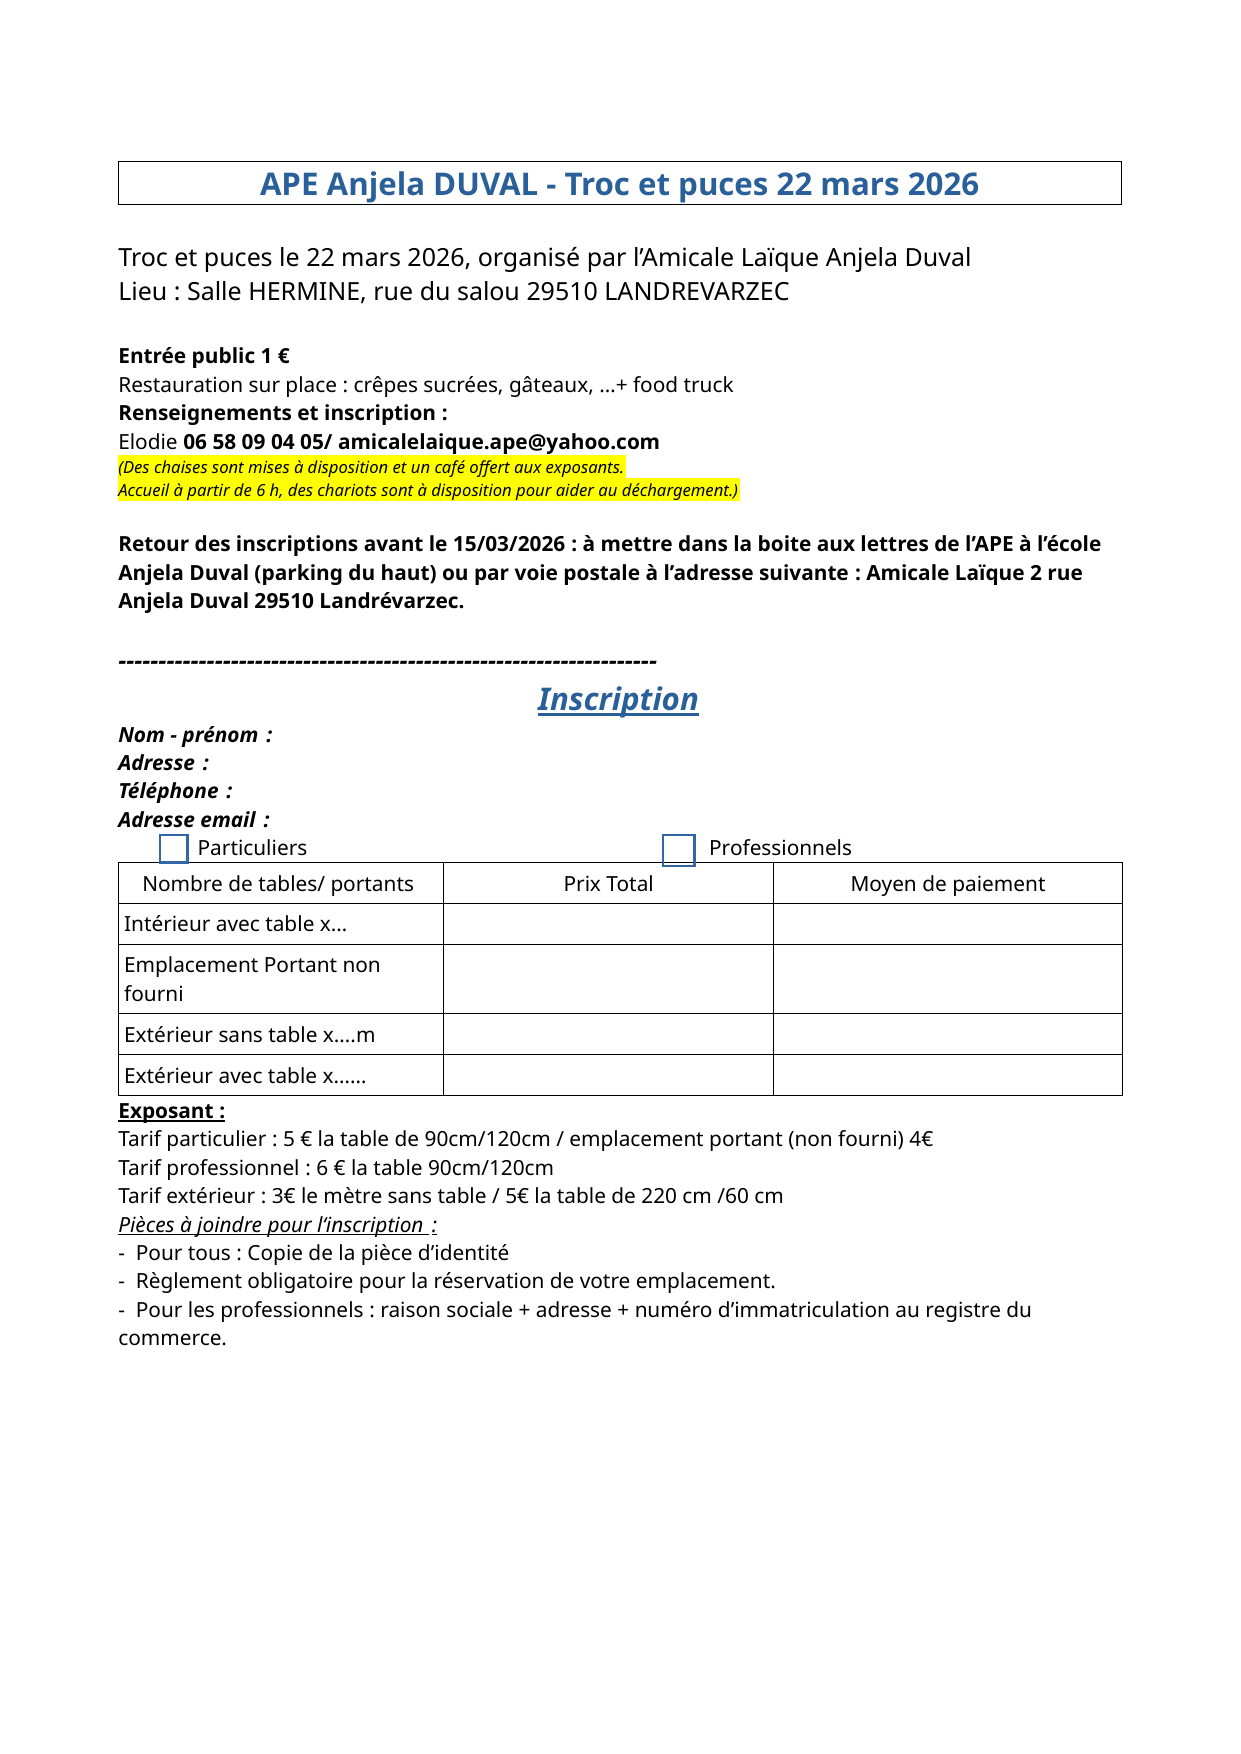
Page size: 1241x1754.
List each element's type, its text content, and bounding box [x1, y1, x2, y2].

text (Des chaises sont mises à disposition et un café offert aux exposants. [118, 455, 1122, 478]
text Adresse email : [118, 805, 1122, 833]
table_cell [774, 1055, 1122, 1095]
table_header Moyen de paiement [774, 863, 1122, 903]
text - Pour tous : Copie de la pièce d’identité [118, 1238, 1122, 1267]
text Adresse : [118, 748, 1122, 777]
table_cell [444, 1055, 773, 1095]
text Retour des inscriptions avant le 15/03/2026 : à mettre dans la boite aux lettres de l’APE à l’école Anjela Duval (parking du haut) ou par voie postale à l’adresse suivante : Amicale Laïque 2 rue Anjela Duval 29510 Landrévarzec. [118, 529, 1122, 614]
table_cell [444, 904, 773, 944]
text Nom - prénom : [118, 720, 1122, 748]
table_cell [774, 945, 1122, 1013]
text - Règlement obligatoire pour la réservation de votre emplacement. [118, 1267, 1122, 1295]
text Particuliers Professionnels [118, 833, 1122, 862]
table_cell Extérieur avec table x…… [119, 1055, 443, 1095]
text Inscription [118, 677, 1122, 720]
text Pièces à joindre pour l‘inscription : [118, 1210, 1122, 1238]
table_cell [444, 1014, 773, 1054]
table_header Nombre de tables/ portants [119, 863, 443, 903]
table_cell [774, 1014, 1122, 1054]
text Renseignements et inscription : [118, 398, 1122, 427]
text Elodie 06 58 09 04 05/ amicalelaique.ape@yahoo.com [118, 427, 1122, 455]
table_cell [444, 945, 773, 1013]
text Troc et puces le 22 mars 2026, organisé par l’Amicale Laïque Anjela Duval [118, 239, 1122, 273]
text Tarif extérieur : 3€ le mètre sans table / 5€ la table de 220 cm /60 cm [118, 1181, 1122, 1210]
table_cell [774, 904, 1122, 944]
text Téléphone : [118, 777, 1122, 805]
text Exposant : [118, 1096, 1122, 1124]
table_cell Extérieur sans table x….m [119, 1014, 443, 1054]
text Tarif particulier : 5 € la table de 90cm/120cm / emplacement portant (non fourni) 4€ [118, 1124, 1122, 1153]
text Lieu : Salle HERMINE, rue du salou 29510 LANDREVARZEC [118, 273, 1122, 308]
text - Pour les professionnels : raison sociale + adresse + numéro d’immatriculation au registre du commerce. [118, 1295, 1122, 1352]
text Entrée public 1 € [118, 342, 1122, 370]
text Tarif professionnel : 6 € la table 90cm/120cm [118, 1153, 1122, 1181]
text Restauration sur place : crêpes sucrées, gâteaux, …+ food truck [118, 370, 1122, 398]
text ------------------------------------------------------------------- [118, 643, 1122, 677]
table_cell Intérieur avec table x… [119, 904, 443, 944]
table_cell Emplacement Portant non fourni [119, 945, 443, 1013]
table_header Prix Total [444, 863, 773, 903]
text Accueil à partir de 6 h, des chariots sont à disposition pour aider au déchargement.) [118, 478, 1122, 501]
table_header APE Anjela DUVAL - Troc et puces 22 mars 2026 [119, 162, 1121, 204]
